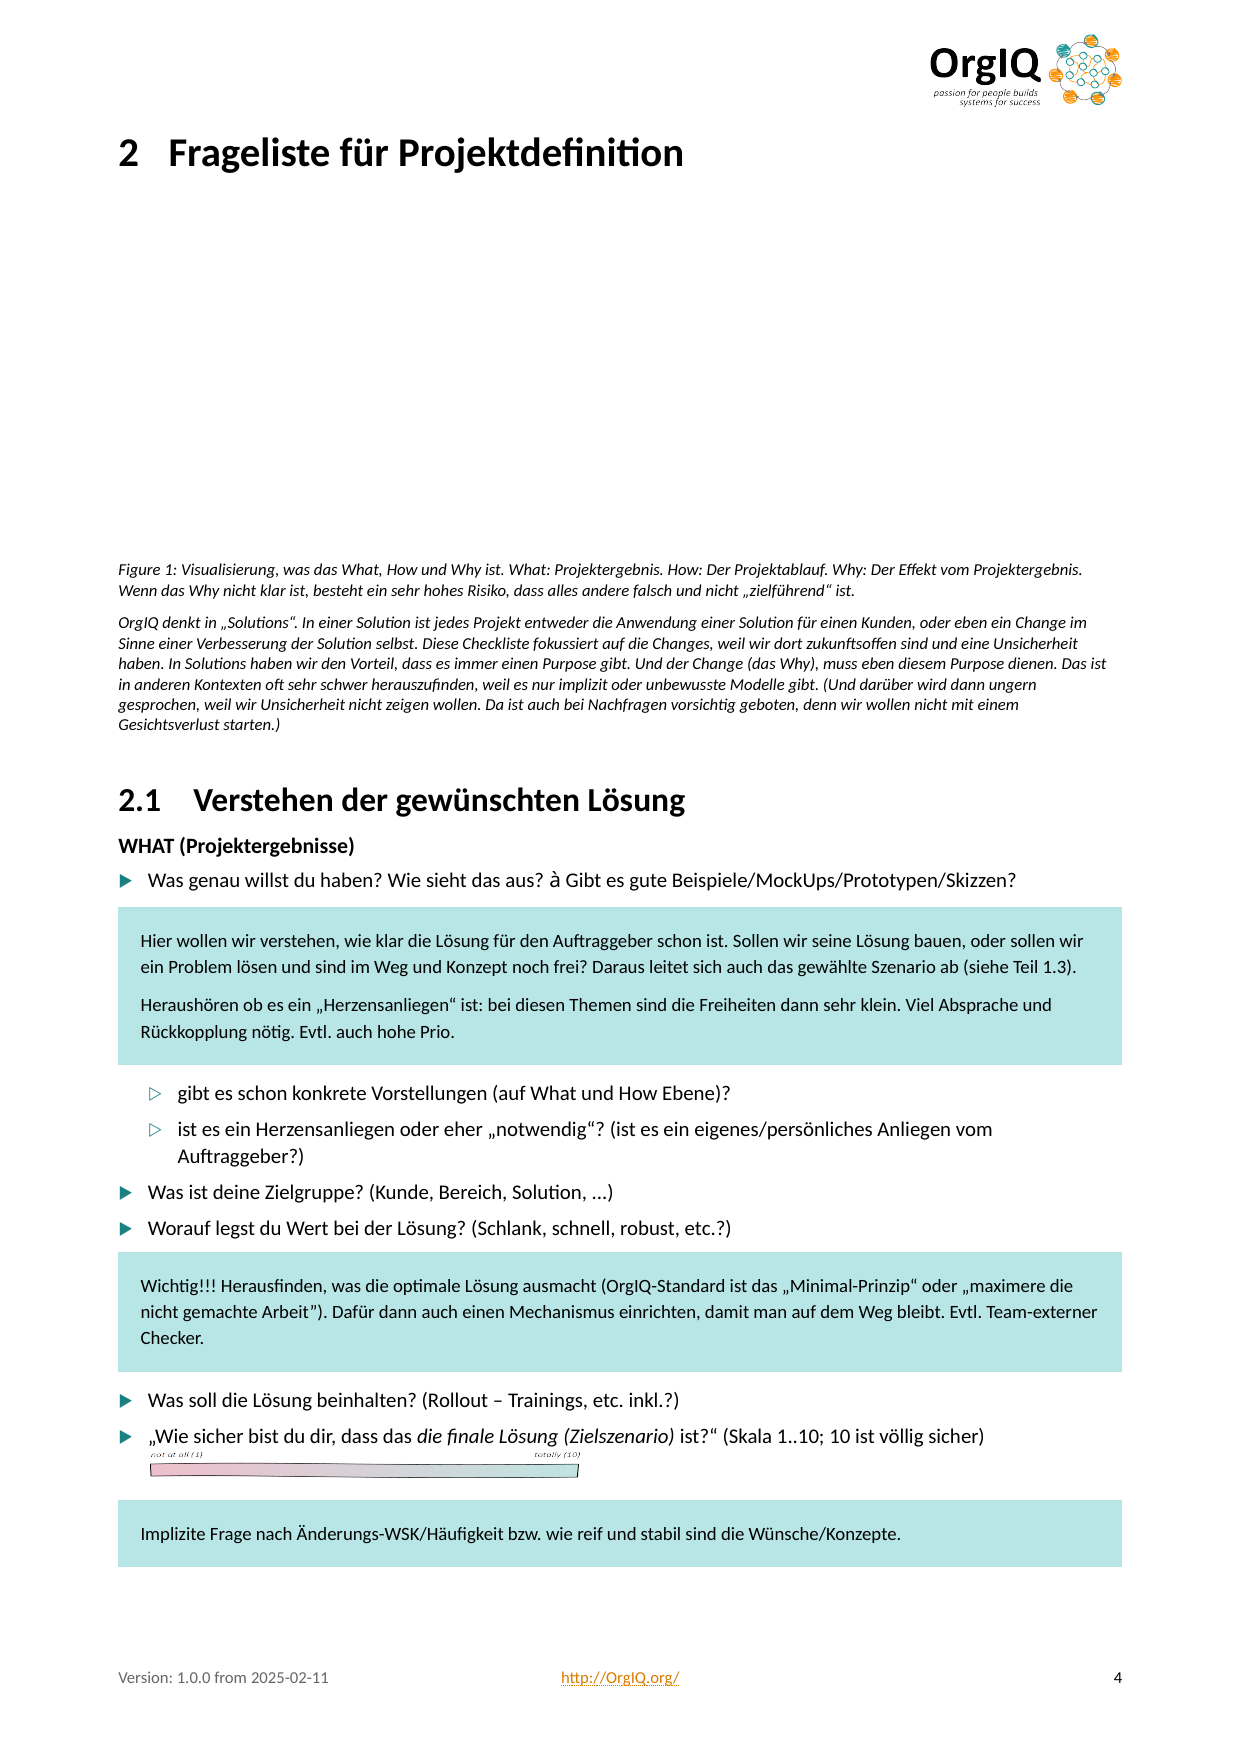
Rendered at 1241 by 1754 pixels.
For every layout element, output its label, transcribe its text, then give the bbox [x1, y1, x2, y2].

picture [922, 34, 1122, 117]
list ist es ein Herzensanliegen oder eher „notwendig“? (ist es ein eigenes/persönliches Anliegen vom Auftraggeber?) [148, 1116, 1122, 1169]
list gibt es schon konkrete Vorstellungen (auf What und How Ebene)? [148, 1080, 1122, 1106]
text Hier wollen wir verstehen, wie klar die Lösung für den Auftraggeber schon ist. Sollen wir seine Lösung bauen, oder sollen wir ein Problem lösen und sind im Weg und Konzept noch frei? Daraus leitet sich auch das gewählte Szenario ab (siehe Teil 1.3). [129, 918, 1112, 971]
list Was soll die Lösung beinhalten? (Rollout – Trainings, etc. inkl.?) [118, 1387, 1122, 1412]
text Wichtig!!! Herausfinden, was die optimale Lösung ausmacht (OrgIQ-Standard ist das „Minimal-Prinzip“ oder „maximere die nicht gemachte Arbeit”). Dafür dann auch einen Mechanismus einrichten, damit man auf dem Weg bleibt. Evtl. Team-externer Checker. [129, 1262, 1112, 1361]
list Was genau willst du haben? Wie sieht das aus? à Gibt es gute Beispiele/MockUps/Prototypen/Skizzen? [118, 866, 1122, 894]
text Figure 1: Visualisierung, was das What, How und Why ist. What: Projektergebnis. How: Der Projektablauf. Why: Der Effekt vom Projektergebnis. Wenn das Why nicht klar ist, besteht ein sehr hohes Risiko, dass alles andere falsch und nicht „zielführend“ ist. [118, 221, 1121, 600]
text Implizite Frage nach Änderungs-WSK/Häufigkeit bzw. wie reif und stabil sind die Wünsche/Konzepte. [129, 1511, 1112, 1557]
subtitle WHAT (Projektergebnisse) [118, 833, 1122, 859]
text OrgIQ denkt in „Solutions“. In einer Solution ist jedes Projekt entweder die Anwendung einer Solution für einen Kunden, oder eben ein Change im Sinne einer Verbesserung der Solution selbst. Diese Checkliste fokussiert auf die Changes, weil wir dort zukunftsoffen sind und eine Unsicherheit haben. In Solutions haben wir den Vorteil, dass es immer einen Purpose gibt. Und der Change (das Why), muss eben diesem Purpose dienen. Das ist in anderen Kontexten oft sehr schwer herauszufinden, weil es nur implizit oder unbewusste Modelle gibt. (Und darüber wird dann ungern gesprochen, weil wir Unsicherheit nicht zeigen wollen. Da ist auch bei Nachfragen vorsichtig geboten, denn wir wollen nicht mit einem Gesichtsverlust starten.) [118, 613, 1121, 735]
subtitle Frageliste für Projektdefinition [118, 126, 1122, 176]
subtitle Verstehen der gewünschten Lösung [118, 197, 1122, 820]
list Worauf legst du Wert bei der Lösung? (Schlank, schnell, robust, etc.?) [118, 1216, 1122, 1241]
picture [147, 1450, 584, 1478]
list „Wie sicher bist du dir, dass das die finale Lösung (Zielszenario) ist?“ (Skala 1..10; 10 ist völlig sicher) [118, 1423, 1122, 1489]
text Heraushören ob es ein „Herzensanliegen“ ist: bei diesen Themen sind die Freiheiten dann sehr klein. Viel Absprache und Rückkopplung nötig. Evtl. auch hohe Prio. [129, 971, 1112, 1055]
list Was ist deine Zielgruppe? (Kunde, Bereich, Solution, ...) [118, 1179, 1122, 1205]
